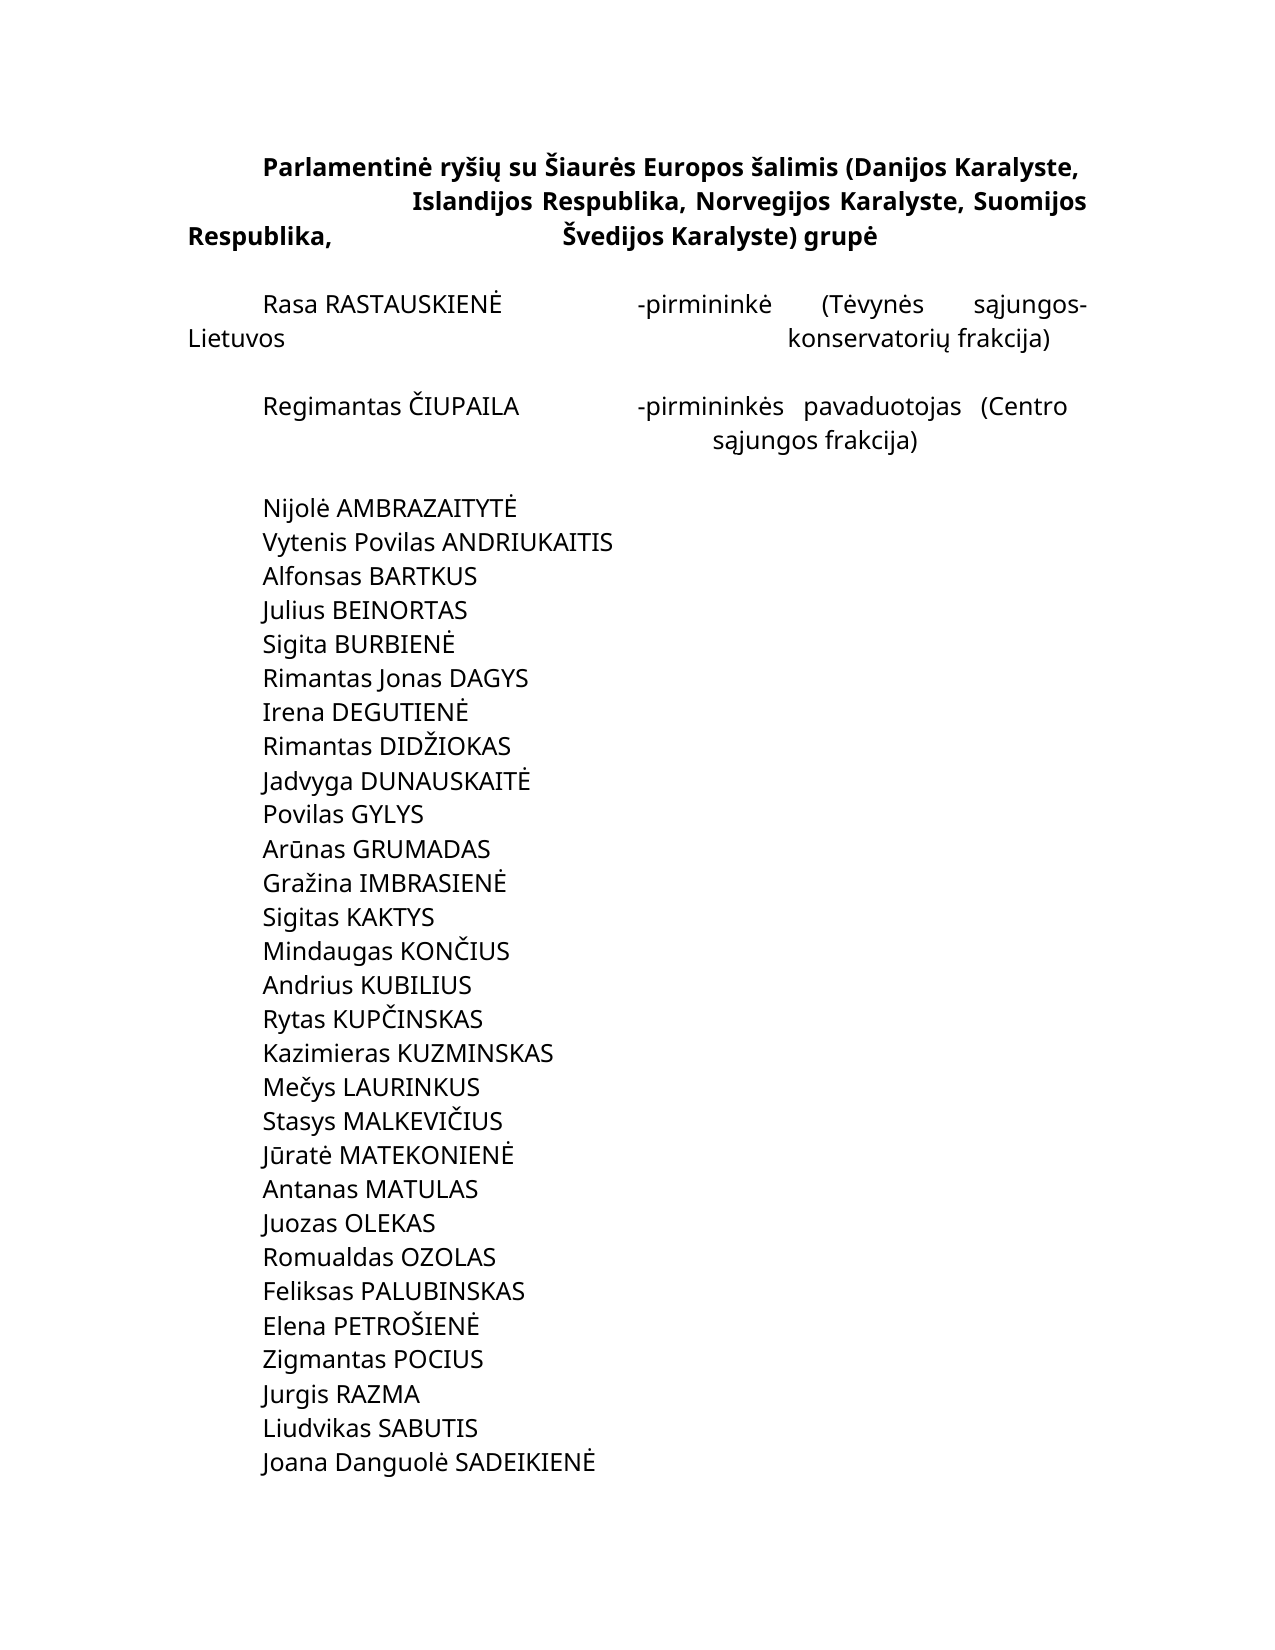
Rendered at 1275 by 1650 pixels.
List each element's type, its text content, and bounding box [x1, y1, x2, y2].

text Gražina IMBRASIENĖ [187, 865, 1087, 899]
text Regimantas ČIUPAILA -pirmininkės pavaduotojas (Centro sąjungos frakcija) [187, 388, 1087, 457]
text Joana Danguolė SADEIKIENĖ [187, 1444, 1087, 1478]
text Mindaugas KONČIUS [187, 933, 1087, 967]
text Rytas KUPČINSKAS [187, 1002, 1087, 1036]
text Rimantas DIDŽIOKAS [187, 729, 1087, 763]
text Elena PETROŠIENĖ [187, 1308, 1087, 1342]
text Sigita BURBIENĖ [187, 627, 1087, 661]
text Jadvyga DUNAUSKAITĖ [187, 763, 1087, 797]
text Romualdas OZOLAS [187, 1240, 1087, 1274]
text Kazimieras KUZMINSKAS [187, 1036, 1087, 1070]
text Juozas OLEKAS [187, 1206, 1087, 1240]
text Parlamentinė ryšių su Šiaurės Europos šalimis (Danijos Karalyste, Islandijos Respublika, Norvegijos Karalyste, Suomijos Respublika, Švedijos Karalyste) grupė [187, 150, 1087, 252]
text Antanas MATULAS [187, 1172, 1087, 1206]
text Arūnas GRUMADAS [187, 831, 1087, 865]
text Sigitas KAKTYS [187, 899, 1087, 933]
text Jūratė MATEKONIENĖ [187, 1138, 1087, 1172]
text Rasa RASTAUSKIENĖ -pirmininkė (Tėvynės sąjungos-Lietuvos konservatorių frakcija) [187, 286, 1087, 354]
text Irena DEGUTIENĖ [187, 695, 1087, 729]
text Andrius KUBILIUS [187, 967, 1087, 1002]
text Zigmantas POCIUS [187, 1342, 1087, 1376]
text Alfonsas BARTKUS [187, 559, 1087, 593]
text Liudvikas SABUTIS [187, 1410, 1087, 1444]
text Vytenis Povilas ANDRIUKAITIS [187, 525, 1087, 559]
text Povilas GYLYS [187, 797, 1087, 831]
text Rimantas Jonas DAGYS [187, 661, 1087, 695]
text Mečys LAURINKUS [187, 1070, 1087, 1104]
text Julius BEINORTAS [187, 593, 1087, 627]
text Nijolė AMBRAZAITYTĖ [187, 491, 1087, 525]
text Feliksas PALUBINSKAS [187, 1274, 1087, 1308]
text Jurgis RAZMA [187, 1376, 1087, 1410]
text Stasys MALKEVIČIUS [187, 1104, 1087, 1138]
